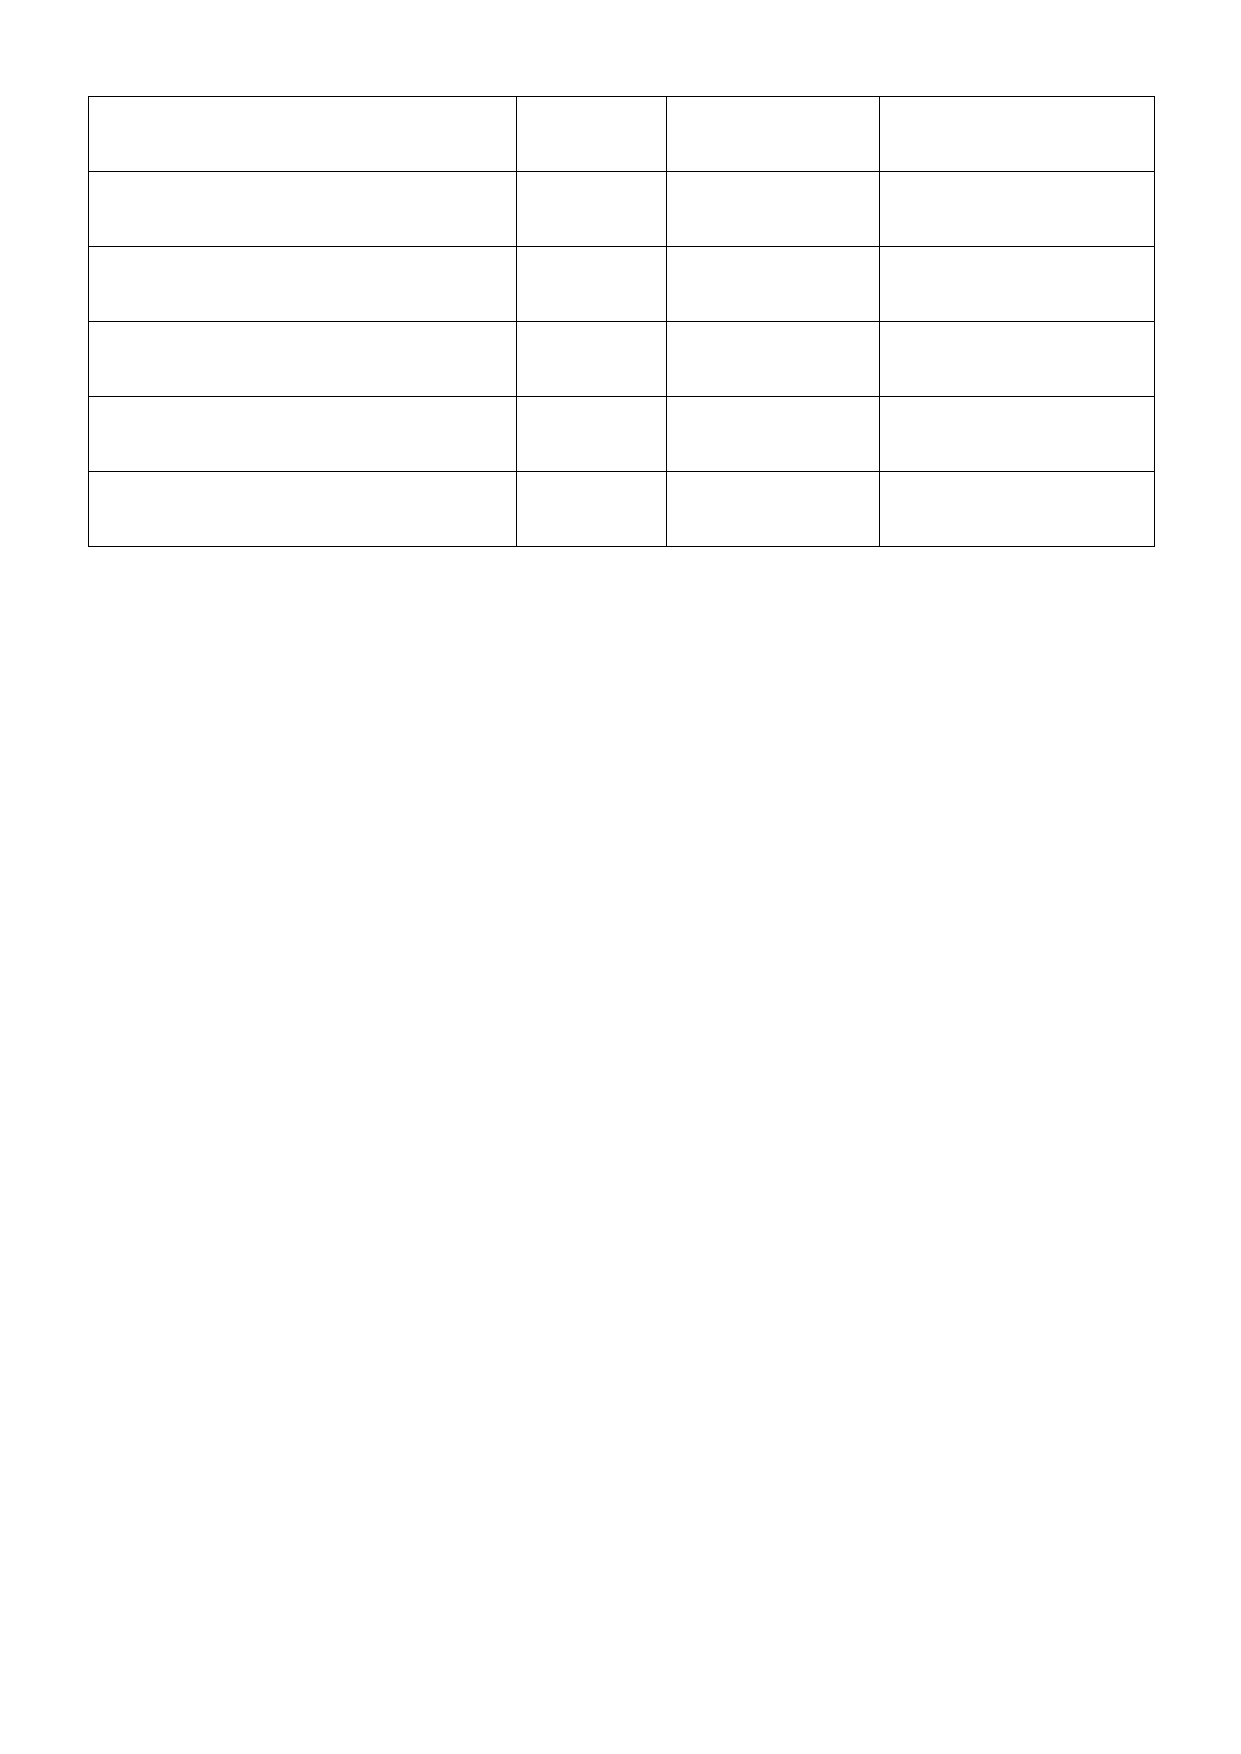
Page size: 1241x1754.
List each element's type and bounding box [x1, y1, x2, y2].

table_cell [667, 397, 879, 471]
table_cell [517, 172, 666, 246]
table_cell [880, 172, 1154, 246]
table_cell [667, 472, 879, 546]
table_cell [667, 247, 879, 321]
table_cell [880, 472, 1154, 546]
table_cell [89, 397, 516, 471]
table_cell [880, 397, 1154, 471]
table_cell [89, 247, 516, 321]
table_cell [880, 322, 1154, 396]
table_cell [517, 472, 666, 546]
table_cell [667, 322, 879, 396]
table_cell [89, 472, 516, 546]
table_cell [517, 397, 666, 471]
table_cell [880, 97, 1154, 171]
table_cell [667, 172, 879, 246]
table_cell [517, 97, 666, 171]
table_cell [89, 172, 516, 246]
table_cell [667, 97, 879, 171]
table_cell [517, 322, 666, 396]
table_cell [880, 247, 1154, 321]
table_cell [89, 322, 516, 396]
table_cell [517, 247, 666, 321]
table_cell [89, 97, 516, 171]
